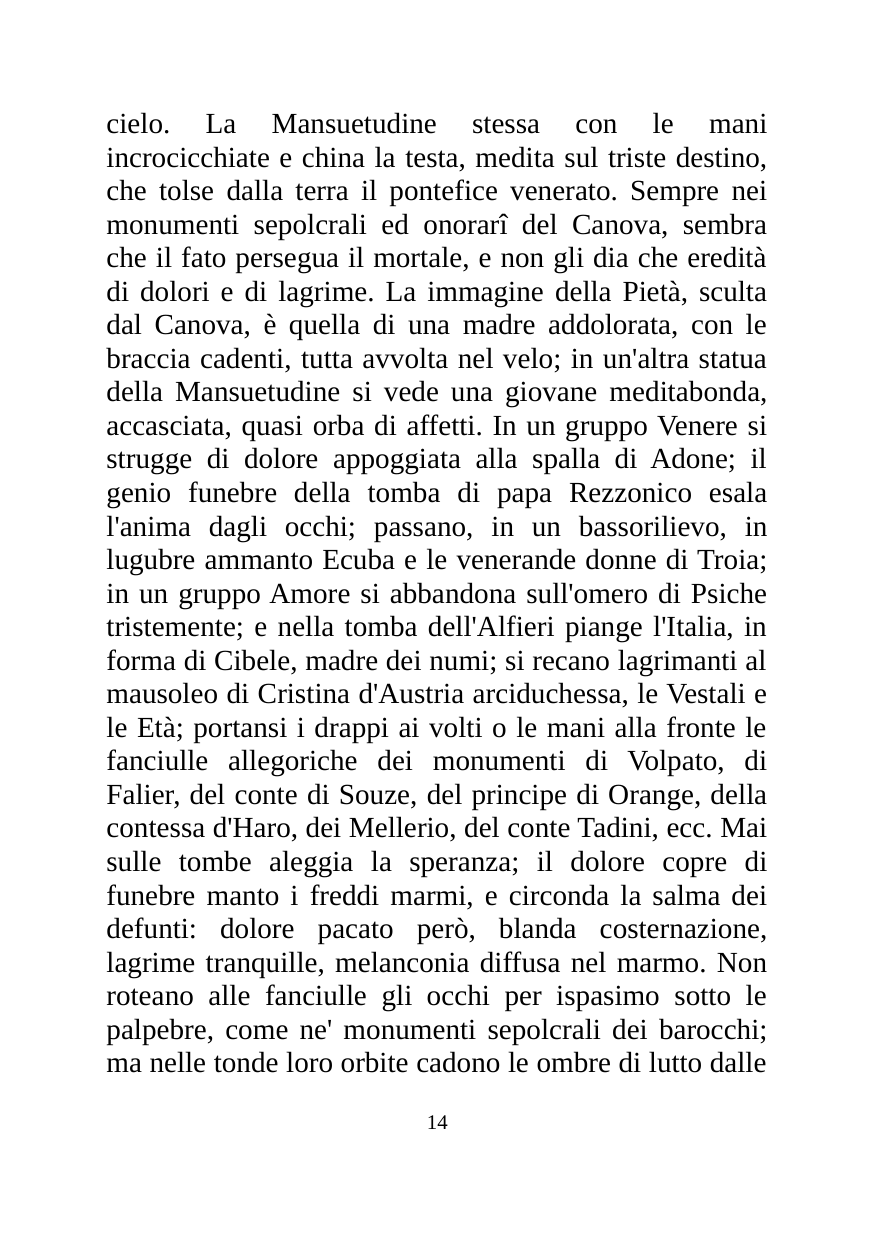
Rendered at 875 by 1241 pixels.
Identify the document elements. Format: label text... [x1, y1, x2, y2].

text cielo. La Mansuetudine stessa con le mani incrocicchiate e china la testa, medita sul triste destino, che tolse dalla terra il pontefice venerato. Sempre nei monumenti sepolcrali ed onorarî del Canova, sembra che il fato persegua il mortale, e non gli dia che eredità di dolori e di lagrime. La immagine della Pietà, sculta dal Canova, è quella di una madre addolorata, con le braccia cadenti, tutta avvolta nel velo; in un'altra statua della Mansuetudine si vede una giovane meditabonda, accasciata, quasi orba di affetti. In un gruppo Venere si strugge di dolore appoggiata alla spalla di Adone; il genio funebre della tomba di papa Rezzonico esala l'anima dagli occhi; passano, in un bassorilievo, in lugubre ammanto Ecuba e le venerande donne di Troia; in un gruppo Amore si abbandona sull'omero di Psiche tristemente; e nella tomba dell'Alfieri piange l'Italia, in forma di Cibele, madre dei numi; si recano lagrimanti al mausoleo di Cristina d'Austria arciduchessa, le Vestali e le Età; portansi i drappi ai volti o le mani alla fronte le fanciulle allegoriche dei monumenti di Volpato, di Falier, del conte di Souze, del principe di Orange, della contessa d'Haro, dei Mellerio, del conte Tadini, ecc. Mai sulle tombe aleggia la speranza; il dolore copre di funebre manto i freddi marmi, e circonda la salma dei defunti: dolore pacato però, blanda costernazione, lagrime tranquille, melanconia diffusa nel marmo. Non roteano alle fanciulle gli occhi per ispasimo sotto le palpebre, come ne' monumenti sepolcrali dei barocchi; ma nelle tonde loro orbite cadono le ombre di lutto dalle [106, 106, 768, 1079]
